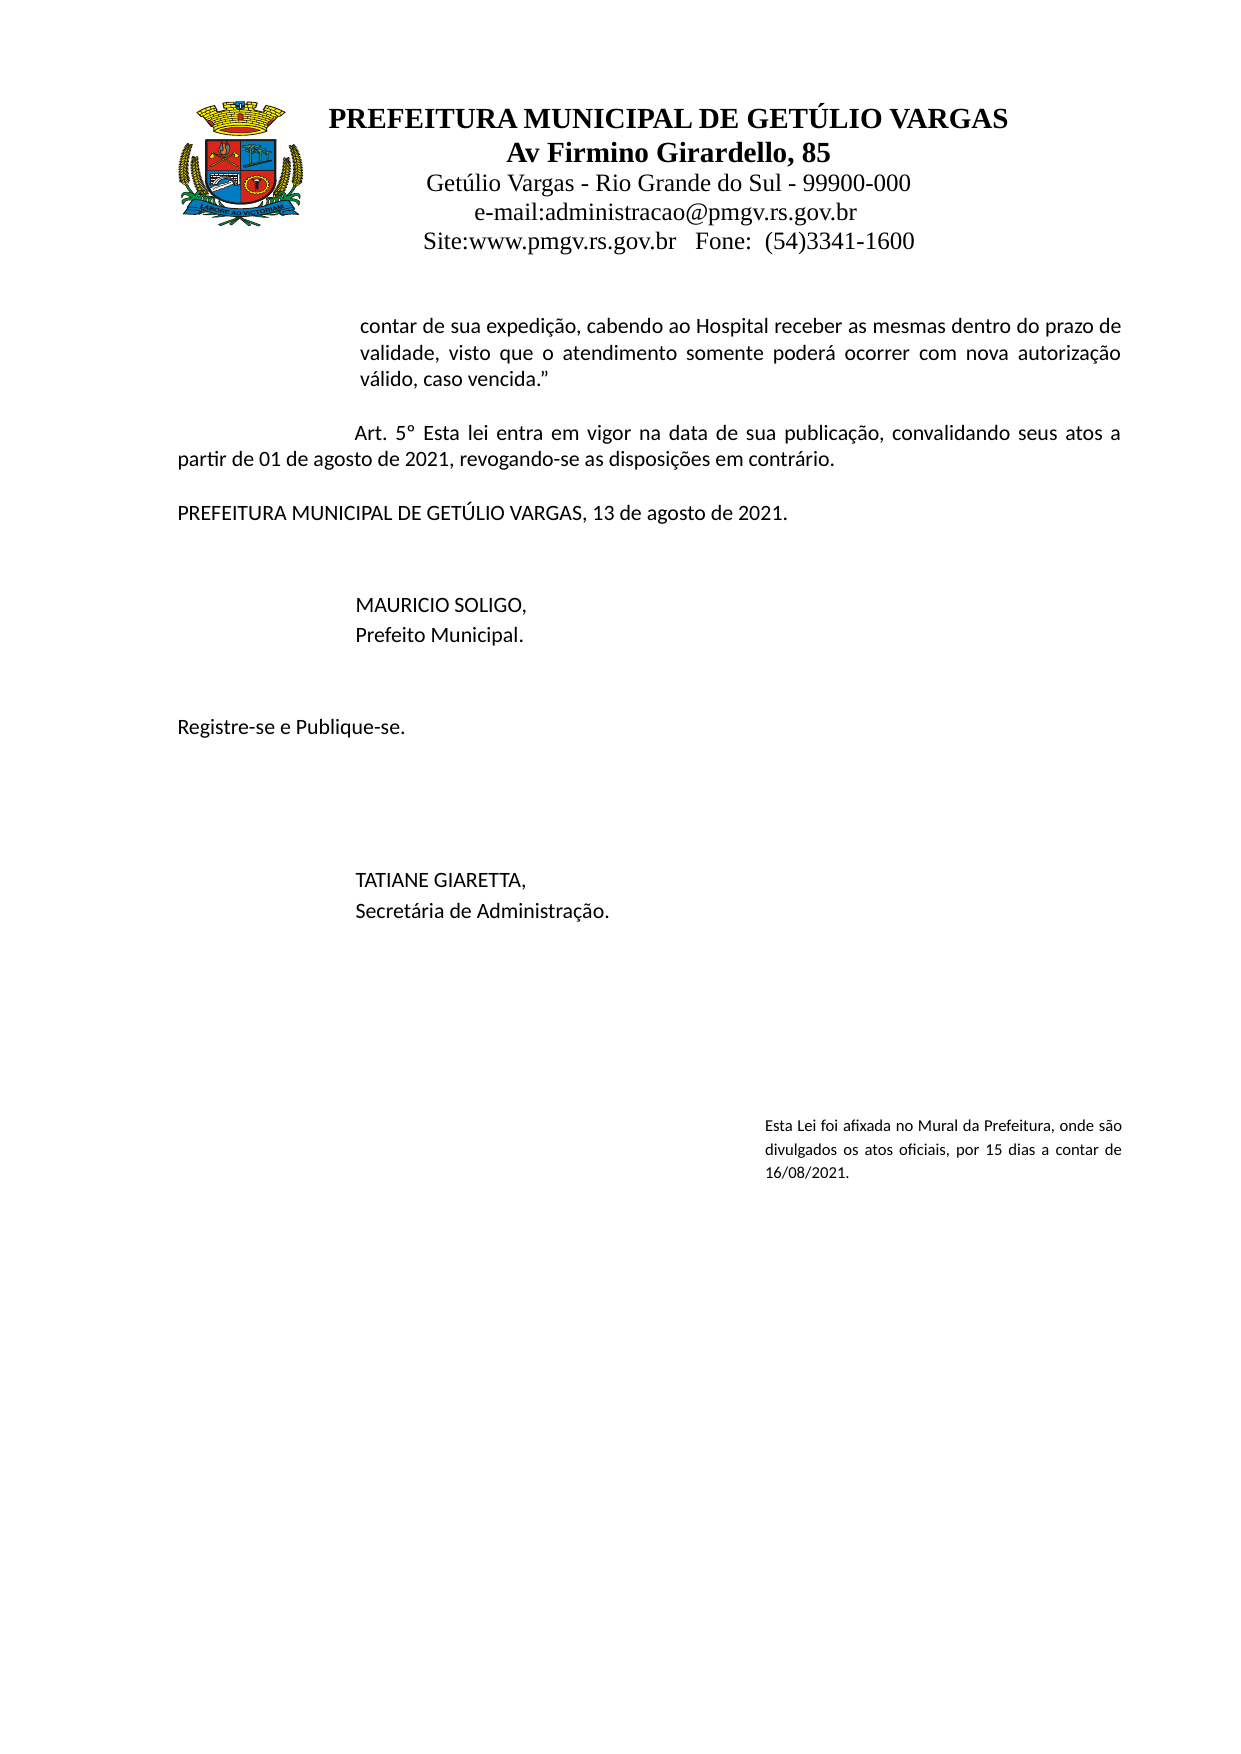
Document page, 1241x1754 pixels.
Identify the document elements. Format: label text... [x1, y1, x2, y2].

text Art. 5º Esta lei entra em vigor na data de sua publicação, convalidando seus atos a partir de 01 de agosto de 2021, revogando-se as disposições em contrário. [177, 419, 1122, 472]
text MAURICIO SOLIGO, [355, 591, 1004, 617]
text TATIANE GIARETTA, [355, 866, 1004, 893]
text Registre-se e Publique-se. [177, 713, 1004, 740]
text Prefeito Municipal. [355, 621, 1004, 648]
text contar de sua expedição, cabendo ao Hospital receber as mesmas dentro do prazo de validade, visto que o atendimento somente poderá ocorrer com nova autorização válido, caso vencida.” [358, 312, 1122, 392]
text PREFEITURA MUNICIPAL DE GETÚLIO VARGAS, 13 de agosto de 2021. [177, 499, 1004, 526]
text Secretária de Administração. [355, 897, 1004, 924]
text Esta Lei foi afixada no Mural da Prefeitura, onde são divulgados os atos oficiais, por 15 dias a contar de 16/08/2021. [765, 1116, 1122, 1183]
